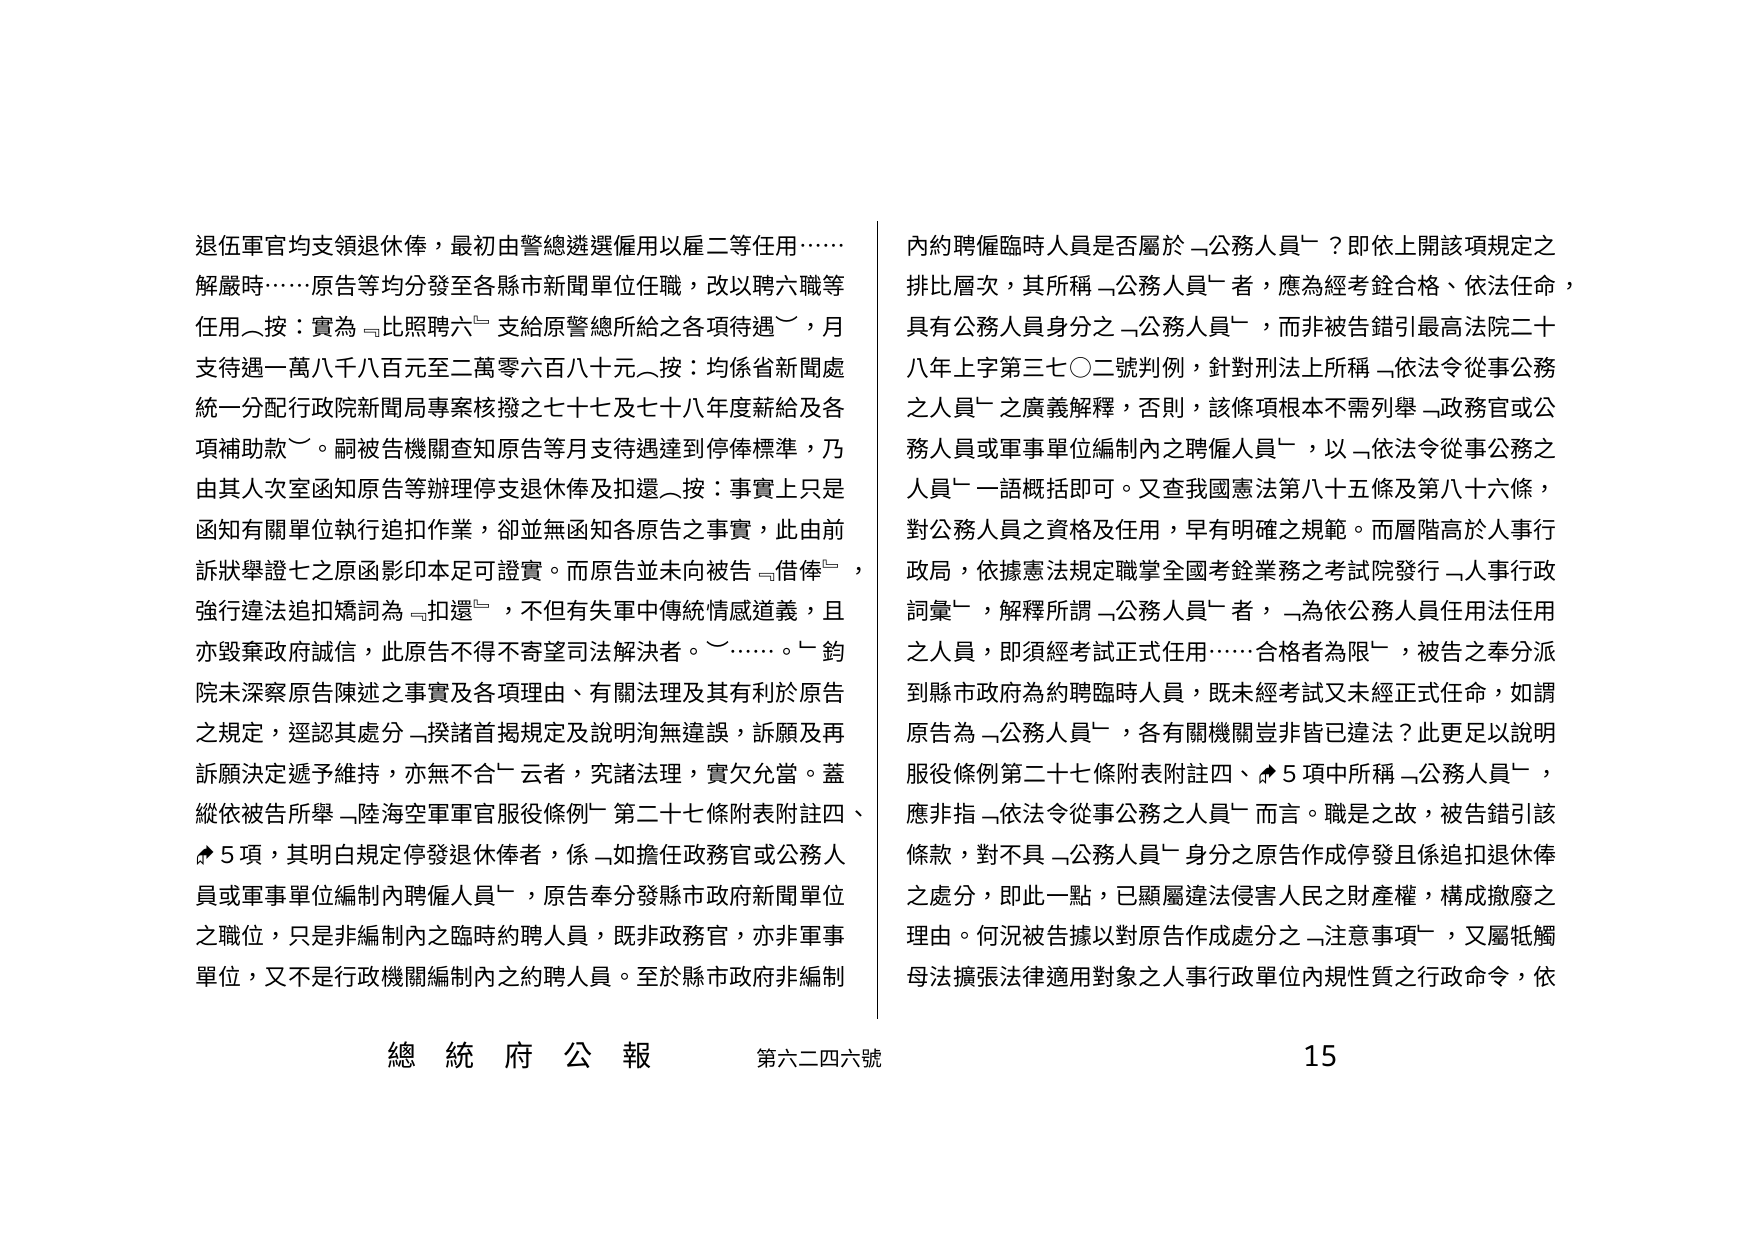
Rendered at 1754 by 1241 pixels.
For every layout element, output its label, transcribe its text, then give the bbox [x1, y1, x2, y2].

text 再審原告起訴意旨及補充理由略謂：一、﹁按支領退休俸者，如擔任政務官或公務人員或軍事單位編制內聘僱人員時，其所任職務每月待遇高於或等於退休俸者，其退休俸停發；其每月待遇低於退休俸者，發給差額……為陸海空軍軍官服役條例第二十七條附表附註四、５所規定。而支領退休俸、贍養金之退伍除役軍官士官如自行就任公職應依據院頒﹃退休俸及生活補助費人員自行就任公職支領待遇注意事項﹄有關規定辦理……本件原告等係退伍軍官均支領退休俸，最初由警總遴選僱用以雇二等任用……解嚴時……原告等均分發至各縣市新聞單位任職，改以聘六職等任用︵按：實為﹃比照聘六﹄支給原警總所給之各項待遇︶，月支待遇一萬八千八百元至二萬零六百八十元︵按：均係省新聞處統一分配行政院新聞局專案核撥之七十七及七十八年度薪給及各項補助款︶。嗣被告機關查知原告等月支待遇達到停俸標準，乃由其人次室函知原告等辦理停支退休俸及扣還︵按：事實上只是函知有關單位執行追扣作業，卻並無函知各原告之事實，此由前訴狀舉證七之原函影印本足可證實。而原告並未向被告﹃借俸﹄，強行違法追扣矯詞為﹃扣還﹄，不但有失軍中傳統情感道義，且亦毀棄政府誠信，此原告不得不寄望司法解決者。︶……。﹂鈞院未深察原告陳述之事實及各項理由、有關法理及其有利於原告之規定，逕認其處分﹁揆諸首揭規定及說明洵無違誤，訴願及再訴願決定遞予維持，亦無不合﹂云者，究諸法理，實欠允當。蓋縱依被告所舉﹁陸海空軍軍官服役條例﹂第二十七條附表附註四、５項，其明白規定停發退休俸者，係﹁如擔任政務官或公務人員或軍事單位編制內聘僱人員﹂，原告奉分發縣市政府新聞單位之職位，只是非編制內之臨時約聘人員，既非政務官，亦非軍事單位，又不是行政機關編制內之約聘人員。至於縣市政府非編制內約聘僱臨時人員是否屬於﹁公務人員﹂？即依上開該項規定之排比層次，其所稱﹁公務人員﹂者，應為經考銓合格、依法任命，具有公務人員身分之﹁公務人員﹂，而非被告錯引最高法院二十八年上字第三七○二號判例，針對刑法上所稱﹁依法令從事公務之人員﹂之廣義解釋，否則，該條項根本不需列舉﹁政務官或公務人員或軍事單位編制內之聘僱人員﹂，以﹁依法令從事公務之人員﹂一語概括即可。又查我國憲法第八十五條及第八十六條，對公務人員之資格及任用，早有明確之規範。而層階高於人事行政局，依據憲法規定職掌全國考銓業務之考試院發行﹁人事行政詞彙﹂，解釋所謂﹁公務人員﹂者，﹁為依公務人員任用法任用之人員，即須經考試正式任用……合格者為限﹂，被告之奉分派到縣市政府為約聘臨時人員，既未經考試又未經正式任命，如謂原告為﹁公務人員﹂，各有關機關豈非皆已違法？此更足以說明服役條例第二十七條附表附註四、５項中所稱﹁公務人員﹂，應非指﹁依法令從事公務之人員﹂而言。職是之故，被告錯引該條款，對不具﹁公務人員﹂身分之原告作成停發且係追扣退休俸之處分，即此一點，已顯屬違法侵害人民之財產權，構成撤廢之理由。何況被告據以對原告作成處分之﹁注意事項﹂，又屬牴觸母法擴張法律適用對象之人事行政單位內規性質之行政命令，依據憲法第一百七十二條﹁命令與憲法或法律牴觸者無效﹂之規定，此一無效之命令對無過失之原告更無適用之理由，被告強為處分，其處分應屬違法，至為明白。二、原告於解嚴前原係前警總僱用臨時人員，解嚴時任務結束，依僱用契約規定應即資遣。嗣因行政院新聞局以接替相關新聞工作需要，透過行政院之政策性協調運作，主動分派縣市政府新聞單位服務，審據事實，確非﹁自行就任﹂公職，新聞局致被告函中亦有確切說明，絕不因人事行政主管機關所為之解釋︵不是輔導就業就是自行就任之簡化二分法︶而有所改變，否則，﹁自行就任﹂四字，在該﹁注意事項﹂命題中，豈不成為癡人廢話？舉例而言，﹁自首﹂減刑規定，絕不適用於﹁非自首﹂之嫌犯；﹁僑生﹂回國升學優待辦法，絕不適用於無僑生身分者；自行捐助者應非強制繳納人；﹁志願役﹂有別於義務役，更有別於過去之﹁拉夫﹂、﹁捉兵﹂，準此以論，原告主張不是﹁自行就任﹂公職應不適用﹁注意事項﹂之規定，絕非無理由，自屬可取，應不因人事行政主管機關之﹁有權﹂不當解釋而黑白不分，否則，訴之司法何益？三、所謂﹁查退休俸與薪俸之給付二者目的固非相同，惟如領取退休俸者再行服公職領有薪俸，則其退休俸之發給即失其原意……﹂，遽認依所謂﹁注意事項﹂停發退休俸，﹁乃為兼顧退休俸再任公職者之養老給付與工作報酬間取得平衡之辦法，此規定自與憲法第十五條規定保障之生存權及工作權，並勞基法等法律之規定並無牴觸﹂云者，尤欠允當，誠屬不知非高官特權之一般退休人員生活疾苦之論。蓋我上校以下退伍除役軍官之退休俸，不只不包括退役前之各項加給，謹計本俸還需八折七扣，所領者約為現職人員全部給與之二分之一，如其退役後再任機關學校或公營事業單位八、九職等以上編制內﹁公務人員﹂領取現職待遇停發退休俸，應可維持原軍職待遇水準，且於公務人員退休時又可依服務公職年資領取公務人員一次退休金及保險費後，續享優惠存款利益，並再恢復軍方月退休俸，若此情形，再任公職︵正式公務人員︶者其退休俸之發給即失其原意，始為持平之論，自不失為﹁兼顧退休後再任公職者之養老給付與工作報酬間取得平衡之辦法﹂，惟如原告等奉分派之﹁公職﹂為編制外之約聘僱臨時人員，如以﹁比照聘六﹂報酬而言，亦僅相當甚至於略低於中、上校階之月退俸，扣除通勤交通等費外，就絕對低於退休俸，因此，被告今日停發追扣原告之退休俸，無異造成當年不給待遇，甚至是強使原告貼錢﹁幹公﹂了！如果有關機關當年依﹁注意事項﹂第五條告知如此，原告當可公開拒絕工作，然而被告今日是以強勢暴力追扣原告之退休俸，天下焉有如此有失公道之﹁平衡﹂辦法？按憲法第十五條保障人民之生存權、工作權、財產權，應概指人民有主張合理改善生存條件之權利，有主張取得公平工作待遇之權利，有主張應得財產不受國家侵害之權利，而這些權利依憲法第七條規定，在法律上一律平等。同時我國憲法第二十二條規定：凡人民之其他自由及權利，不妨害社會秩序公共利益者，均受憲法之保障。原告合法領取退休俸之權利自應受憲法規定之保障。至於勞基法之基本旨意，即在保障勞力之合理待遇與工作，無庸深論。又參據五四裁一五六、六○判二九○、六二裁二三三號，均認定機關、學校約聘僱人員，屬於私法上之契約關係，準此法律關係，其待遇自應依契約所訂，與第三者並無干涉。原告受行政院新聞局之分派縣市政府就任約聘僱編外臨時人員，依簽訂之聘僱契約書支領待遇，原屬至當合理，今被告強以逾越母法之內規行政命令│﹁注意事項﹂，追扣法律規定不得扣押之原告合法已領退休俸，鈞院認同其處分﹁自與憲法第十五條規定保障之生存權及工作權，並勞基法等法律之規定並無牴觸﹂云者，其誰能服？四、依前三項所陳，被告停發追扣原告退休俸之處分顯屬有違法理，依違法之行政處分追扣原告已領之合法領取退休俸，不但有違同條例施行細則第三十七條﹁退伍除役軍官請領退伍除役給與之權利，不得扣押……﹂之規定，且更有違憲法第十五條對人民財產權之保障，至為明確。所作﹁原告所訴原處分停發追扣退休俸違反憲法及法律之規定，要非可採﹂之判決，顯欠允當。五、就人民而言，政府機關均屬一體，有關機關對同一事件縱有不同之意見，惟循依法行政原則，人民有權作有利於己之主張。按前警備總部於七十六年八月底分別電知原告到縣市政府報到時，不但曾附帶告知仍給原支給遇，包括新聞局、省新處、縣市政府，亦均未依屬於行政機關內規性質之所謂﹁注意事項﹂第五條之規定，盡其告知有關停俸規定之法定責任。併同前述當年行政院召集有關機關作政策性協調運作情形分析，應可證明已作排除﹁注意事項﹂適用之﹁意思表示﹂，如今被告強制違法追扣原告之合法退休俸，已明顯違反法律最高誠信原則，所作﹁原服務單位、新聞局及新任職單位未依前開注意事項第五點之規定告知其溢領情形縱有疏失，亦僅承辦人員應負行政責任而已，尚難認為有關機關有意排除前開注意事項之適用，且與誠信原則無關﹂之判定，根本無視於國家機關之法律責任及人民之合法權益，顯為偏執行政處分之論，試問政府機關對重大應告知事項，既有疏誤於先，又依逾越及違反法律規定之內規性質行政命令作成侵害人民權益之違法行政處分於后，此端賴行政救濟手段予以撤銷始能合理適法解決，豈﹁僅承辦人員應負行政責任而已﹂？否則，國家誠信何在？法律正義何在？是非公道何在？人民合法權益之保障何在？原告因仍相信﹁司法正義﹂一息尚存，故乃依法向大院提起再審之訴，請判決將鈞院八十三年度判字第一一二九號判決予以廢棄，再訴願決定、訴願決定及原處分均撤銷，以維原告權益等語。 [906, 222, 1559, 993]
text 再審原告起訴意旨及補充理由略謂：一、﹁按支領退休俸者，如擔任政務官或公務人員或軍事單位編制內聘僱人員時，其所任職務每月待遇高於或等於退休俸者，其退休俸停發；其每月待遇低於退休俸者，發給差額……為陸海空軍軍官服役條例第二十七條附表附註四、５所規定。而支領退休俸、贍養金之退伍除役軍官士官如自行就任公職應依據院頒﹃退休俸及生活補助費人員自行就任公職支領待遇注意事項﹄有關規定辦理……本件原告等係退伍軍官均支領退休俸，最初由警總遴選僱用以雇二等任用……解嚴時……原告等均分發至各縣市新聞單位任職，改以聘六職等任用︵按：實為﹃比照聘六﹄支給原警總所給之各項待遇︶，月支待遇一萬八千八百元至二萬零六百八十元︵按：均係省新聞處統一分配行政院新聞局專案核撥之七十七及七十八年度薪給及各項補助款︶。嗣被告機關查知原告等月支待遇達到停俸標準，乃由其人次室函知原告等辦理停支退休俸及扣還︵按：事實上只是函知有關單位執行追扣作業，卻並無函知各原告之事實，此由前訴狀舉證七之原函影印本足可證實。而原告並未向被告﹃借俸﹄，強行違法追扣矯詞為﹃扣還﹄，不但有失軍中傳統情感道義，且亦毀棄政府誠信，此原告不得不寄望司法解決者。︶……。﹂鈞院未深察原告陳述之事實及各項理由、有關法理及其有利於原告之規定，逕認其處分﹁揆諸首揭規定及說明洵無違誤，訴願及再訴願決定遞予維持，亦無不合﹂云者，究諸法理，實欠允當。蓋縱依被告所舉﹁陸海空軍軍官服役條例﹂第二十七條附表附註四、５項，其明白規定停發退休俸者，係﹁如擔任政務官或公務人員或軍事單位編制內聘僱人員﹂，原告奉分發縣市政府新聞單位之職位，只是非編制內之臨時約聘人員，既非政務官，亦非軍事單位，又不是行政機關編制內之約聘人員。至於縣市政府非編制內約聘僱臨時人員是否屬於﹁公務人員﹂？即依上開該項規定之排比層次，其所稱﹁公務人員﹂者，應為經考銓合格、依法任命，具有公務人員身分之﹁公務人員﹂，而非被告錯引最高法院二十八年上字第三七○二號判例，針對刑法上所稱﹁依法令從事公務之人員﹂之廣義解釋，否則，該條項根本不需列舉﹁政務官或公務人員或軍事單位編制內之聘僱人員﹂，以﹁依法令從事公務之人員﹂一語概括即可。又查我國憲法第八十五條及第八十六條，對公務人員之資格及任用，早有明確之規範。而層階高於人事行政局，依據憲法規定職掌全國考銓業務之考試院發行﹁人事行政詞彙﹂，解釋所謂﹁公務人員﹂者，﹁為依公務人員任用法任用之人員，即須經考試正式任用……合格者為限﹂，被告之奉分派到縣市政府為約聘臨時人員，既未經考試又未經正式任命，如謂原告為﹁公務人員﹂，各有關機關豈非皆已違法？此更足以說明服役條例第二十七條附表附註四、５項中所稱﹁公務人員﹂，應非指﹁依法令從事公務之人員﹂而言。職是之故，被告錯引該條款，對不具﹁公務人員﹂身分之原告作成停發且係追扣退休俸之處分，即此一點，已顯屬違法侵害人民之財產權，構成撤廢之理由。何況被告據以對原告作成處分之﹁注意事項﹂，又屬牴觸母法擴張法律適用對象之人事行政單位內規性質之行政命令，依據憲法第一百七十二條﹁命令與憲法或法律牴觸者無效﹂之規定，此一無效之命令對無過失之原告更無適用之理由，被告強為處分，其處分應屬違法，至為明白。二、原告於解嚴前原係前警總僱用臨時人員，解嚴時任務結束，依僱用契約規定應即資遣。嗣因行政院新聞局以接替相關新聞工作需要，透過行政院之政策性協調運作，主動分派縣市政府新聞單位服務，審據事實，確非﹁自行就任﹂公職，新聞局致被告函中亦有確切說明，絕不因人事行政主管機關所為之解釋︵不是輔導就業就是自行就任之簡化二分法︶而有所改變，否則，﹁自行就任﹂四字，在該﹁注意事項﹂命題中，豈不成為癡人廢話？舉例而言，﹁自首﹂減刑規定，絕不適用於﹁非自首﹂之嫌犯；﹁僑生﹂回國升學優待辦法，絕不適用於無僑生身分者；自行捐助者應非強制繳納人；﹁志願役﹂有別於義務役，更有別於過去之﹁拉夫﹂、﹁捉兵﹂，準此以論，原告主張不是﹁自行就任﹂公職應不適用﹁注意事項﹂之規定，絕非無理由，自屬可取，應不因人事行政主管機關之﹁有權﹂不當解釋而黑白不分，否則，訴之司法何益？三、所謂﹁查退休俸與薪俸之給付二者目的固非相同，惟如領取退休俸者再行服公職領有薪俸，則其退休俸之發給即失其原意……﹂，遽認依所謂﹁注意事項﹂停發退休俸，﹁乃為兼顧退休俸再任公職者之養老給付與工作報酬間取得平衡之辦法，此規定自與憲法第十五條規定保障之生存權及工作權，並勞基法等法律之規定並無牴觸﹂云者，尤欠允當，誠屬不知非高官特權之一般退休人員生活疾苦之論。蓋我上校以下退伍除役軍官之退休俸，不只不包括退役前之各項加給，謹計本俸還需八折七扣，所領者約為現職人員全部給與之二分之一，如其退役後再任機關學校或公營事業單位八、九職等以上編制內﹁公務人員﹂領取現職待遇停發退休俸，應可維持原軍職待遇水準，且於公務人員退休時又可依服務公職年資領取公務人員一次退休金及保險費後，續享優惠存款利益，並再恢復軍方月退休俸，若此情形，再任公職︵正式公務人員︶者其退休俸之發給即失其原意，始為持平之論，自不失為﹁兼顧退休後再任公職者之養老給付與工作報酬間取得平衡之辦法﹂，惟如原告等奉分派之﹁公職﹂為編制外之約聘僱臨時人員，如以﹁比照聘六﹂報酬而言，亦僅相當甚至於略低於中、上校階之月退俸，扣除通勤交通等費外，就絕對低於退休俸，因此，被告今日停發追扣原告之退休俸，無異造成當年不給待遇，甚至是強使原告貼錢﹁幹公﹂了！如果有關機關當年依﹁注意事項﹂第五條告知如此，原告當可公開拒絕工作，然而被告今日是以強勢暴力追扣原告之退休俸，天下焉有如此有失公道之﹁平衡﹂辦法？按憲法第十五條保障人民之生存權、工作權、財產權，應概指人民有主張合理改善生存條件之權利，有主張取得公平工作待遇之權利，有主張應得財產不受國家侵害之權利，而這些權利依憲法第七條規定，在法律上一律平等。同時我國憲法第二十二條規定：凡人民之其他自由及權利，不妨害社會秩序公共利益者，均受憲法之保障。原告合法領取退休俸之權利自應受憲法規定之保障。至於勞基法之基本旨意，即在保障勞力之合理待遇與工作，無庸深論。又參據五四裁一五六、六○判二九○、六二裁二三三號，均認定機關、學校約聘僱人員，屬於私法上之契約關係，準此法律關係，其待遇自應依契約所訂，與第三者並無干涉。原告受行政院新聞局之分派縣市政府就任約聘僱編外臨時人員，依簽訂之聘僱契約書支領待遇，原屬至當合理，今被告強以逾越母法之內規行政命令│﹁注意事項﹂，追扣法律規定不得扣押之原告合法已領退休俸，鈞院認同其處分﹁自與憲法第十五條規定保障之生存權及工作權，並勞基法等法律之規定並無牴觸﹂云者，其誰能服？四、依前三項所陳，被告停發追扣原告退休俸之處分顯屬有違法理，依違法之行政處分追扣原告已領之合法領取退休俸，不但有違同條例施行細則第三十七條﹁退伍除役軍官請領退伍除役給與之權利，不得扣押……﹂之規定，且更有違憲法第十五條對人民財產權之保障，至為明確。所作﹁原告所訴原處分停發追扣退休俸違反憲法及法律之規定，要非可採﹂之判決，顯欠允當。五、就人民而言，政府機關均屬一體，有關機關對同一事件縱有不同之意見，惟循依法行政原則，人民有權作有利於己之主張。按前警備總部於七十六年八月底分別電知原告到縣市政府報到時，不但曾附帶告知仍給原支給遇，包括新聞局、省新處、縣市政府，亦均未依屬於行政機關內規性質之所謂﹁注意事項﹂第五條之規定，盡其告知有關停俸規定之法定責任。併同前述當年行政院召集有關機關作政策性協調運作情形分析，應可證明已作排除﹁注意事項﹂適用之﹁意思表示﹂，如今被告強制違法追扣原告之合法退休俸，已明顯違反法律最高誠信原則，所作﹁原服務單位、新聞局及新任職單位未依前開注意事項第五點之規定告知其溢領情形縱有疏失，亦僅承辦人員應負行政責任而已，尚難認為有關機關有意排除前開注意事項之適用，且與誠信原則無關﹂之判定，根本無視於國家機關之法律責任及人民之合法權益，顯為偏執行政處分之論，試問政府機關對重大應告知事項，既有疏誤於先，又依逾越及違反法律規定之內規性質行政命令作成侵害人民權益之違法行政處分於后，此端賴行政救濟手段予以撤銷始能合理適法解決，豈﹁僅承辦人員應負行政責任而已﹂？否則，國家誠信何在？法律正義何在？是非公道何在？人民合法權益之保障何在？原告因仍相信﹁司法正義﹂一息尚存，故乃依法向大院提起再審之訴，請判決將鈞院八十三年度判字第一一二九號判決予以廢棄，再訴願決定、訴願決定及原處分均撤銷，以維原告權益等語。 [195, 222, 847, 993]
